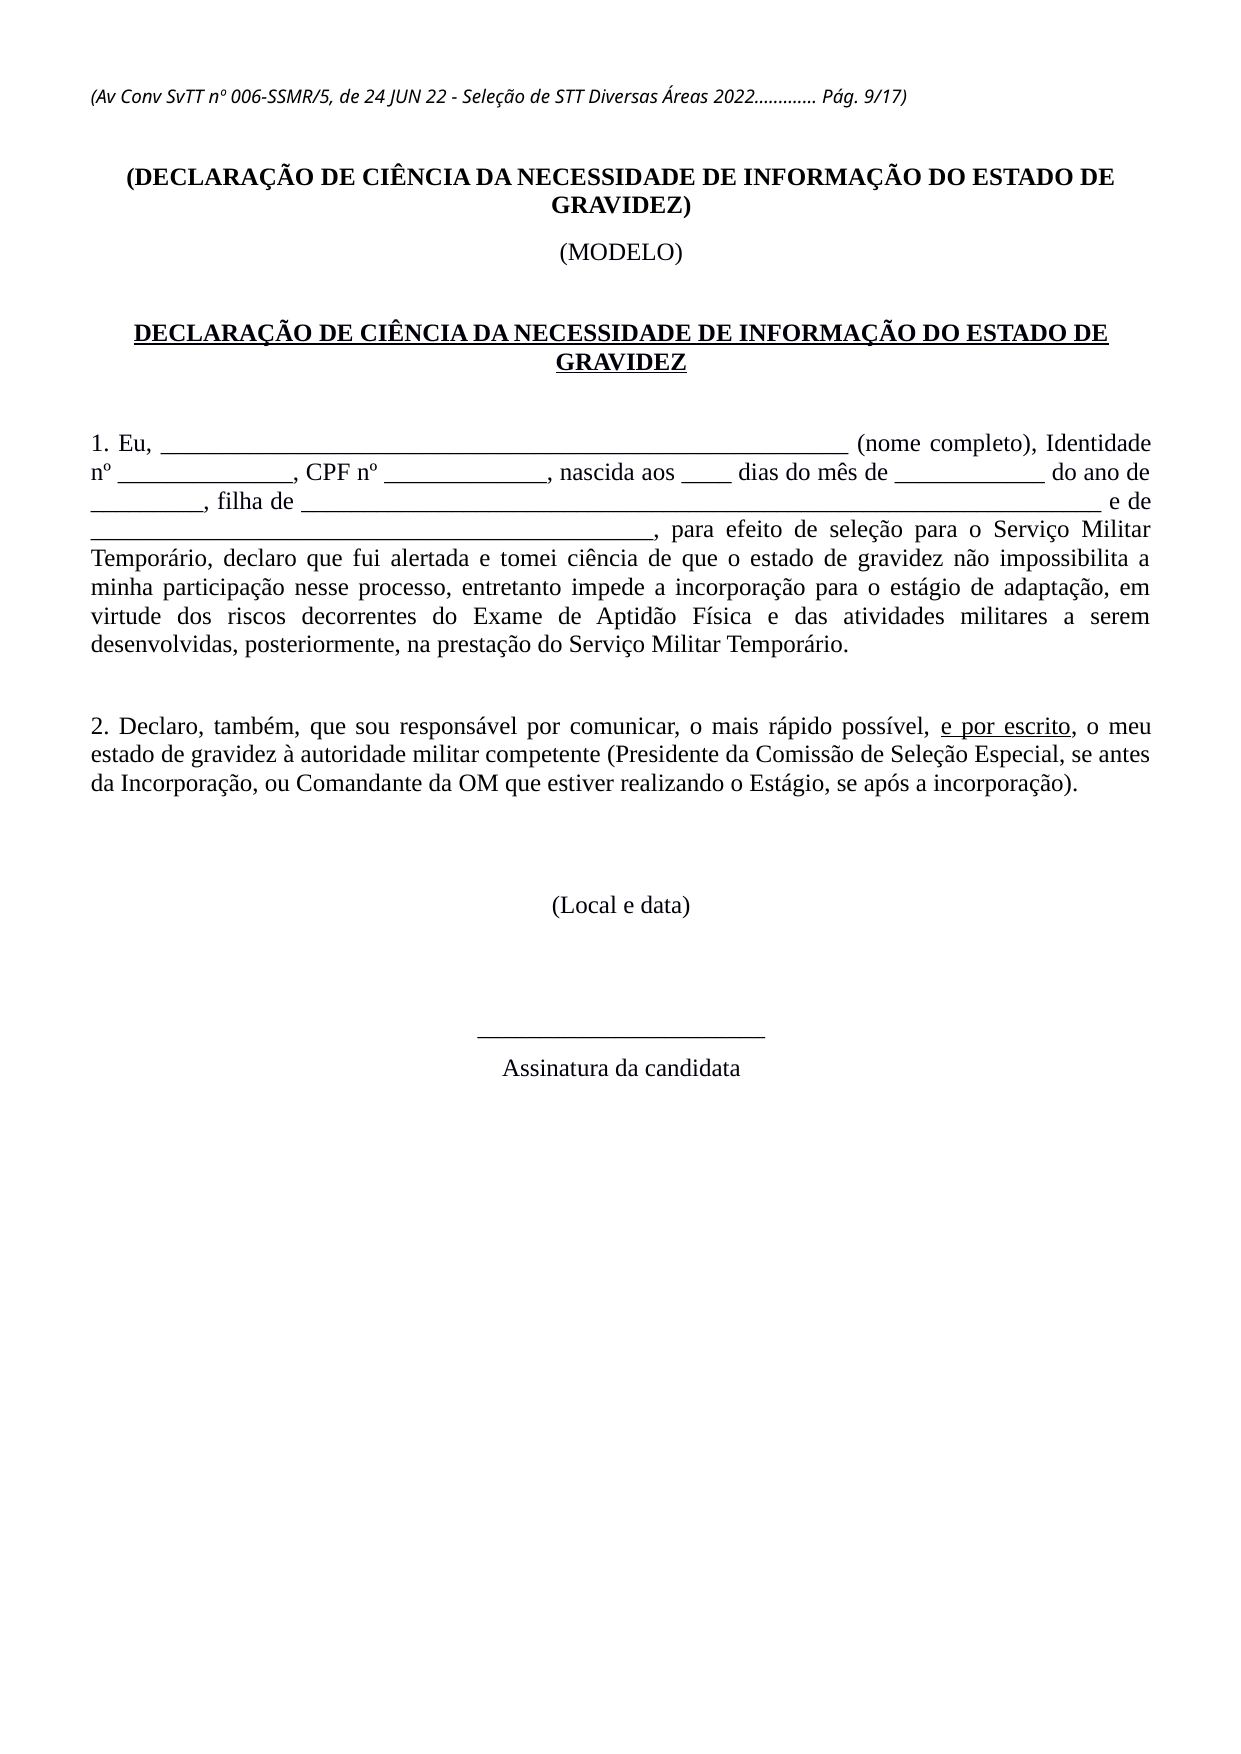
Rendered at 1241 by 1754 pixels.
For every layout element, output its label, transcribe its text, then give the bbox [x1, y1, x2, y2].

list (Local e data) [91, 890, 1152, 919]
text DECLARAÇÃO DE CIÊNCIA DA NECESSIDADE DE INFORMAÇÃO DO ESTADO DE GRAVIDEZ [91, 318, 1152, 376]
text (MODELO) [91, 237, 1152, 266]
text 2. Declaro, também, que sou responsável por comunicar, o mais rápido possível, e por escrito, o meu estado de gravidez à autoridade militar competente (Presidente da Comissão de Seleção Especial, se antes da Incorporação, ou Comandante da OM que estiver realizando o Estágio, se após a incorporação). [91, 711, 1152, 797]
text _______________________ [91, 1012, 1152, 1041]
text 1. Eu, _______________________________________________________ (nome completo), Identidade nº ______________, CPF nº _____________, nascida aos ____ dias do mês de ____________ do ano de _________, filha de ________________________________________________________________ e de _____________________________________________, para efeito de seleção para o Serviço Militar Temporário, declaro que fui alertada e tomei ciência de que o estado de gravidez não impossibilita a minha participação nesse processo, entretanto impede a incorporação para o estágio de adaptação, em virtude dos riscos decorrentes do Exame de Aptidão Física e das atividades militares a serem desenvolvidas, posteriormente, na prestação do Serviço Militar Temporário. [91, 428, 1152, 658]
text (DECLARAÇÃO DE CIÊNCIA DA NECESSIDADE DE INFORMAÇÃO DO ESTADO DE GRAVIDEZ) [91, 162, 1152, 219]
text Assinatura da candidata [91, 1053, 1152, 1081]
